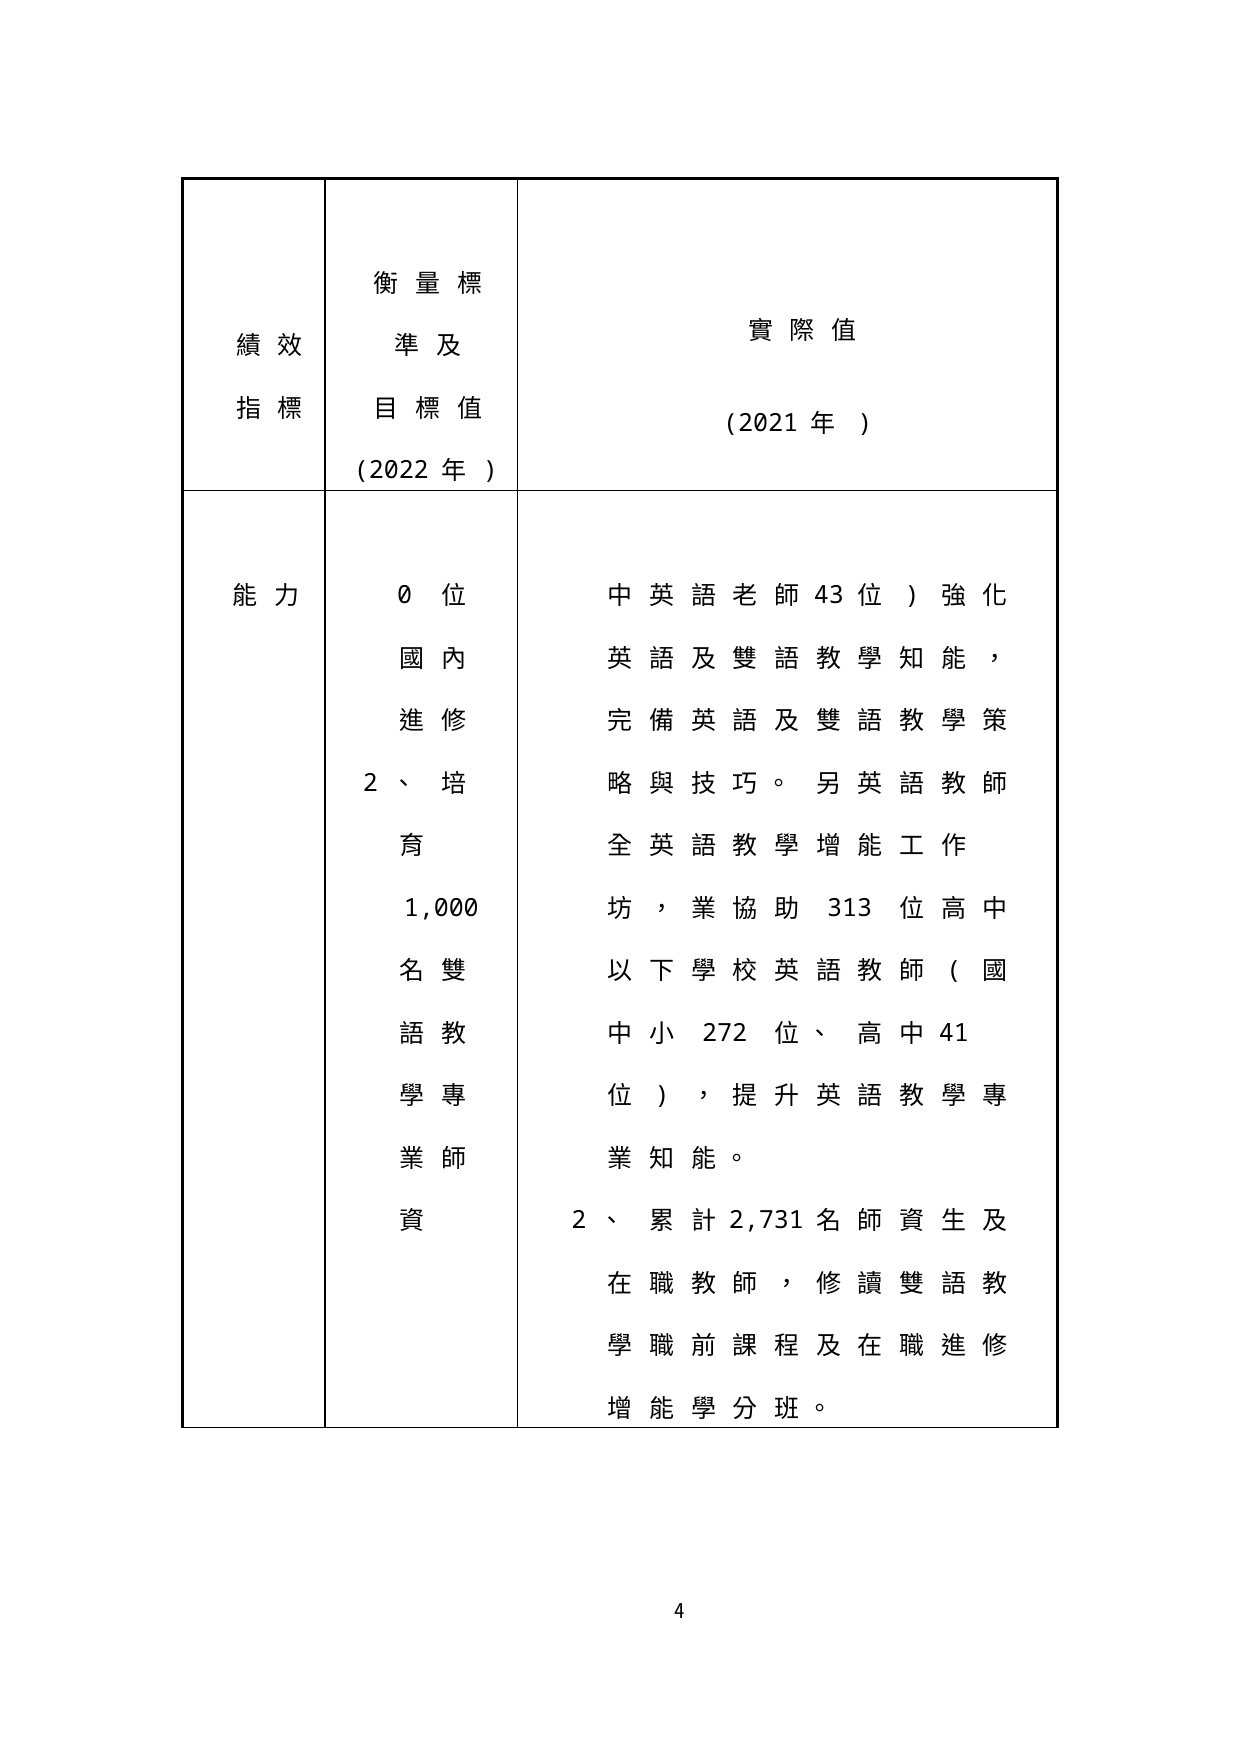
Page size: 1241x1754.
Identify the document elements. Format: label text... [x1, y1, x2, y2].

table_header 實際值 (2021年) [518, 180, 1056, 490]
table_header 績效指標 [184, 180, 324, 490]
table_cell 0 位國內進修 2、培育1,000 名雙語教學專業師資 [326, 491, 517, 1427]
table_header 衡量標準及 目標值 (2022年) [326, 180, 517, 490]
table_cell 能力 [184, 491, 324, 1427]
table_cell 中英語老師43位)強化英語及雙語教學知能，完備英語及雙語教學策略與技巧。另英語教師全英語教學增能工作坊，業協助313位高中以下學校英語教師(國中小272位、高中41位)，提升英語教學專業知能。 2、累計2,731名師資生及在職教師，修讀雙語教學職前課程及在職進修增能學分班。 [518, 491, 1056, 1427]
